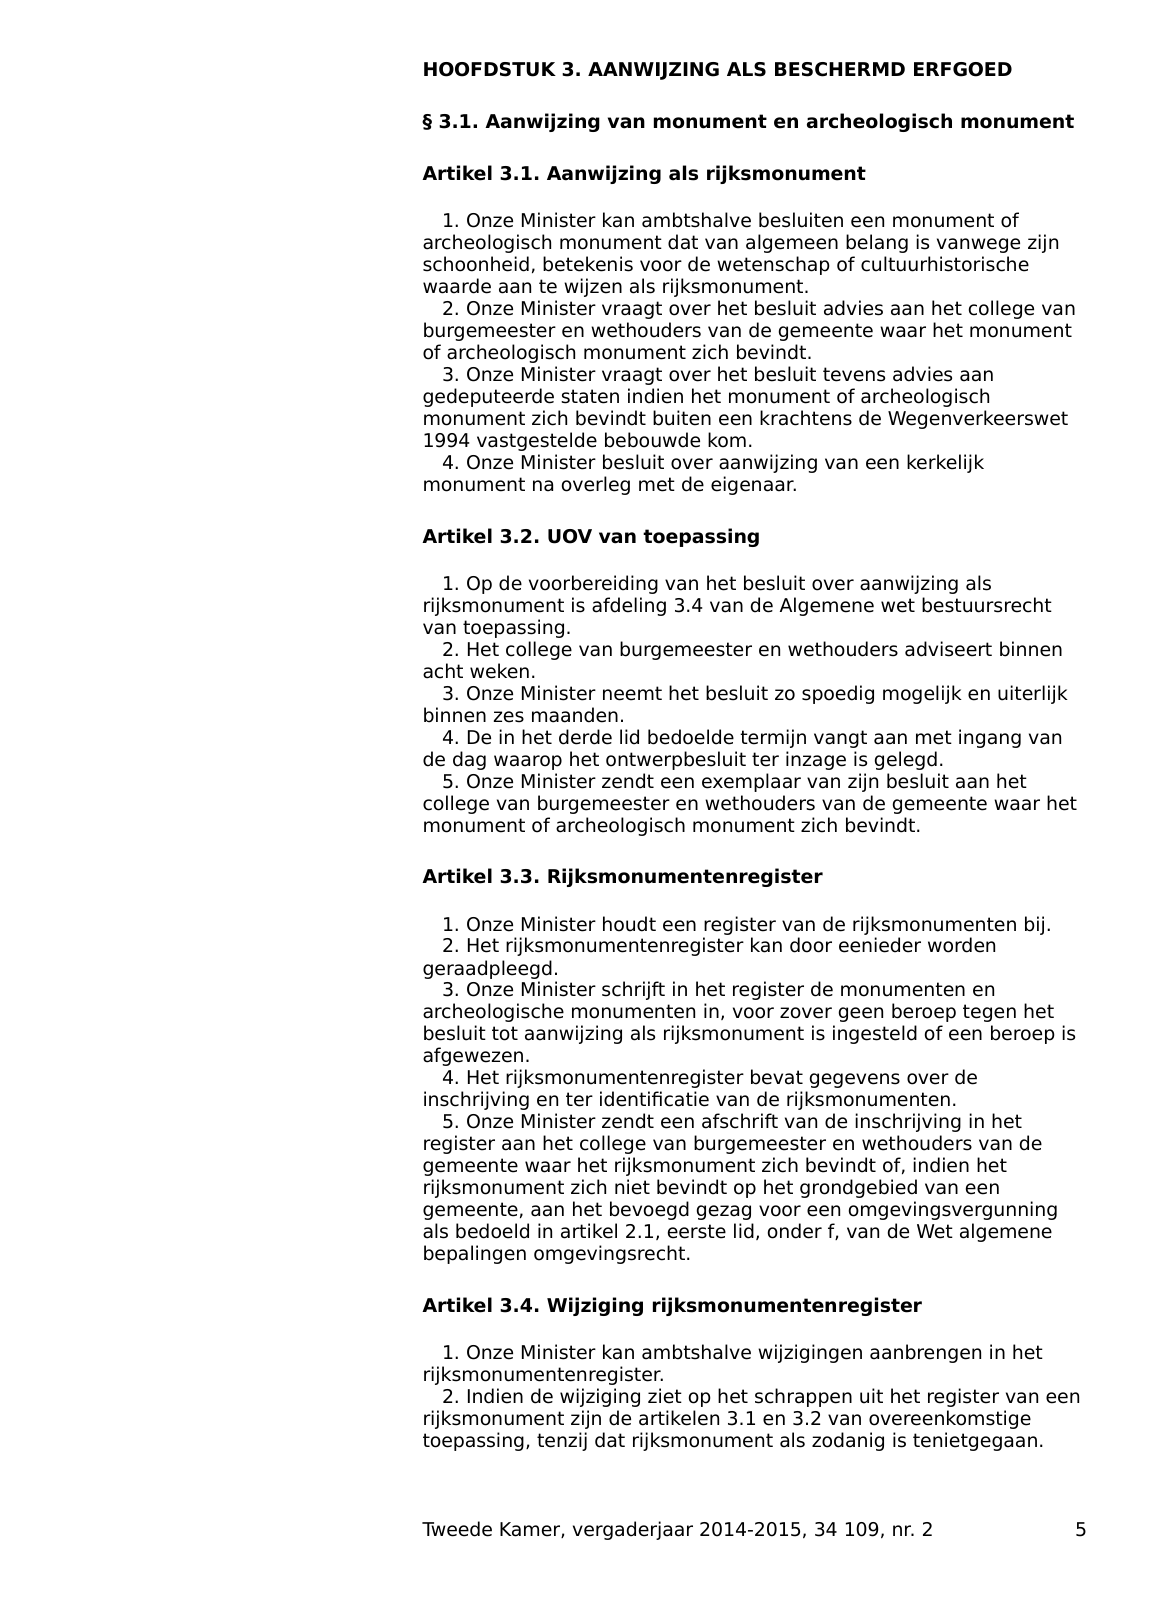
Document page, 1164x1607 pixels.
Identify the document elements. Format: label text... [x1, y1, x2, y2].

text 2. Het college van burgemeester en wethouders adviseert binnen acht weken. [422, 639, 1087, 683]
subtitle Artikel 3.3. Rijksmonumentenregister [422, 866, 1087, 888]
text 4. Het rijksmonumentenregister bevat gegevens over de inschrijving en ter identificatie van de rijksmonumenten. [422, 1067, 1087, 1111]
text 2. Het rijksmonumentenregister kan door eenieder worden geraadpleegd. [422, 935, 1087, 979]
subtitle HOOFDSTUK 3. AANWIJZING ALS BESCHERMD ERFGOED [422, 59, 1087, 81]
text 1. Onze Minister houdt een register van de rijksmonumenten bij. [422, 913, 1087, 935]
subtitle § 3.1. Aanwijzing van monument en archeologisch monument [422, 111, 1087, 133]
text 4. De in het derde lid bedoelde termijn vangt aan met ingang van de dag waarop het ontwerpbesluit ter inzage is gelegd. [422, 727, 1087, 771]
text 3. Onze Minister schrijft in het register de monumenten en archeologische monumenten in, voor zover geen beroep tegen het besluit tot aanwijzing als rijksmonument is ingesteld of een beroep is afgewezen. [422, 979, 1087, 1067]
text 1. Op de voorbereiding van het besluit over aanwijzing als rijksmonument is afdeling 3.4 van de Algemene wet bestuursrecht van toepassing. [422, 573, 1087, 639]
subtitle Artikel 3.2. UOV van toepassing [422, 526, 1087, 548]
subtitle Artikel 3.4. Wijziging rijksmonumentenregister [422, 1295, 1087, 1317]
text 1. Onze Minister kan ambtshalve besluiten een monument of archeologisch monument dat van algemeen belang is vanwege zijn schoonheid, betekenis voor de wetenschap of cultuurhistorische waarde aan te wijzen als rijksmonument. [422, 210, 1087, 298]
text 2. Indien de wijziging ziet op het schrappen uit het register van een rijksmonument zijn de artikelen 3.1 en 3.2 van overeenkomstige toepassing, tenzij dat rijksmonument als zodanig is tenietgegaan. [422, 1386, 1087, 1452]
text 5. Onze Minister zendt een exemplaar van zijn besluit aan het college van burgemeester en wethouders van de gemeente waar het monument of archeologisch monument zich bevindt. [422, 771, 1087, 836]
text 5. Onze Minister zendt een afschrift van de inschrijving in het register aan het college van burgemeester en wethouders van de gemeente waar het rijksmonument zich bevindt of, indien het rijksmonument zich niet bevindt op het grondgebied van een gemeente, aan het bevoegd gezag voor een omgevingsvergunning als bedoeld in artikel 2.1, eerste lid, onder f, van de Wet algemene bepalingen omgevingsrecht. [422, 1111, 1087, 1265]
text 1. Onze Minister kan ambtshalve wijzigingen aanbrengen in het rijksmonumentenregister. [422, 1342, 1087, 1386]
subtitle Artikel 3.1. Aanwijzing als rijksmonument [422, 163, 1087, 185]
text 4. Onze Minister besluit over aanwijzing van een kerkelijk monument na overleg met de eigenaar. [422, 452, 1087, 496]
text 3. Onze Minister vraagt over het besluit tevens advies aan gedeputeerde staten indien het monument of archeologisch monument zich bevindt buiten een krachtens de Wegenverkeerswet 1994 vastgestelde bebouwde kom. [422, 364, 1087, 452]
text 3. Onze Minister neemt het besluit zo spoedig mogelijk en uiterlijk binnen zes maanden. [422, 683, 1087, 727]
text 2. Onze Minister vraagt over het besluit advies aan het college van burgemeester en wethouders van de gemeente waar het monument of archeologisch monument zich bevindt. [422, 298, 1087, 364]
